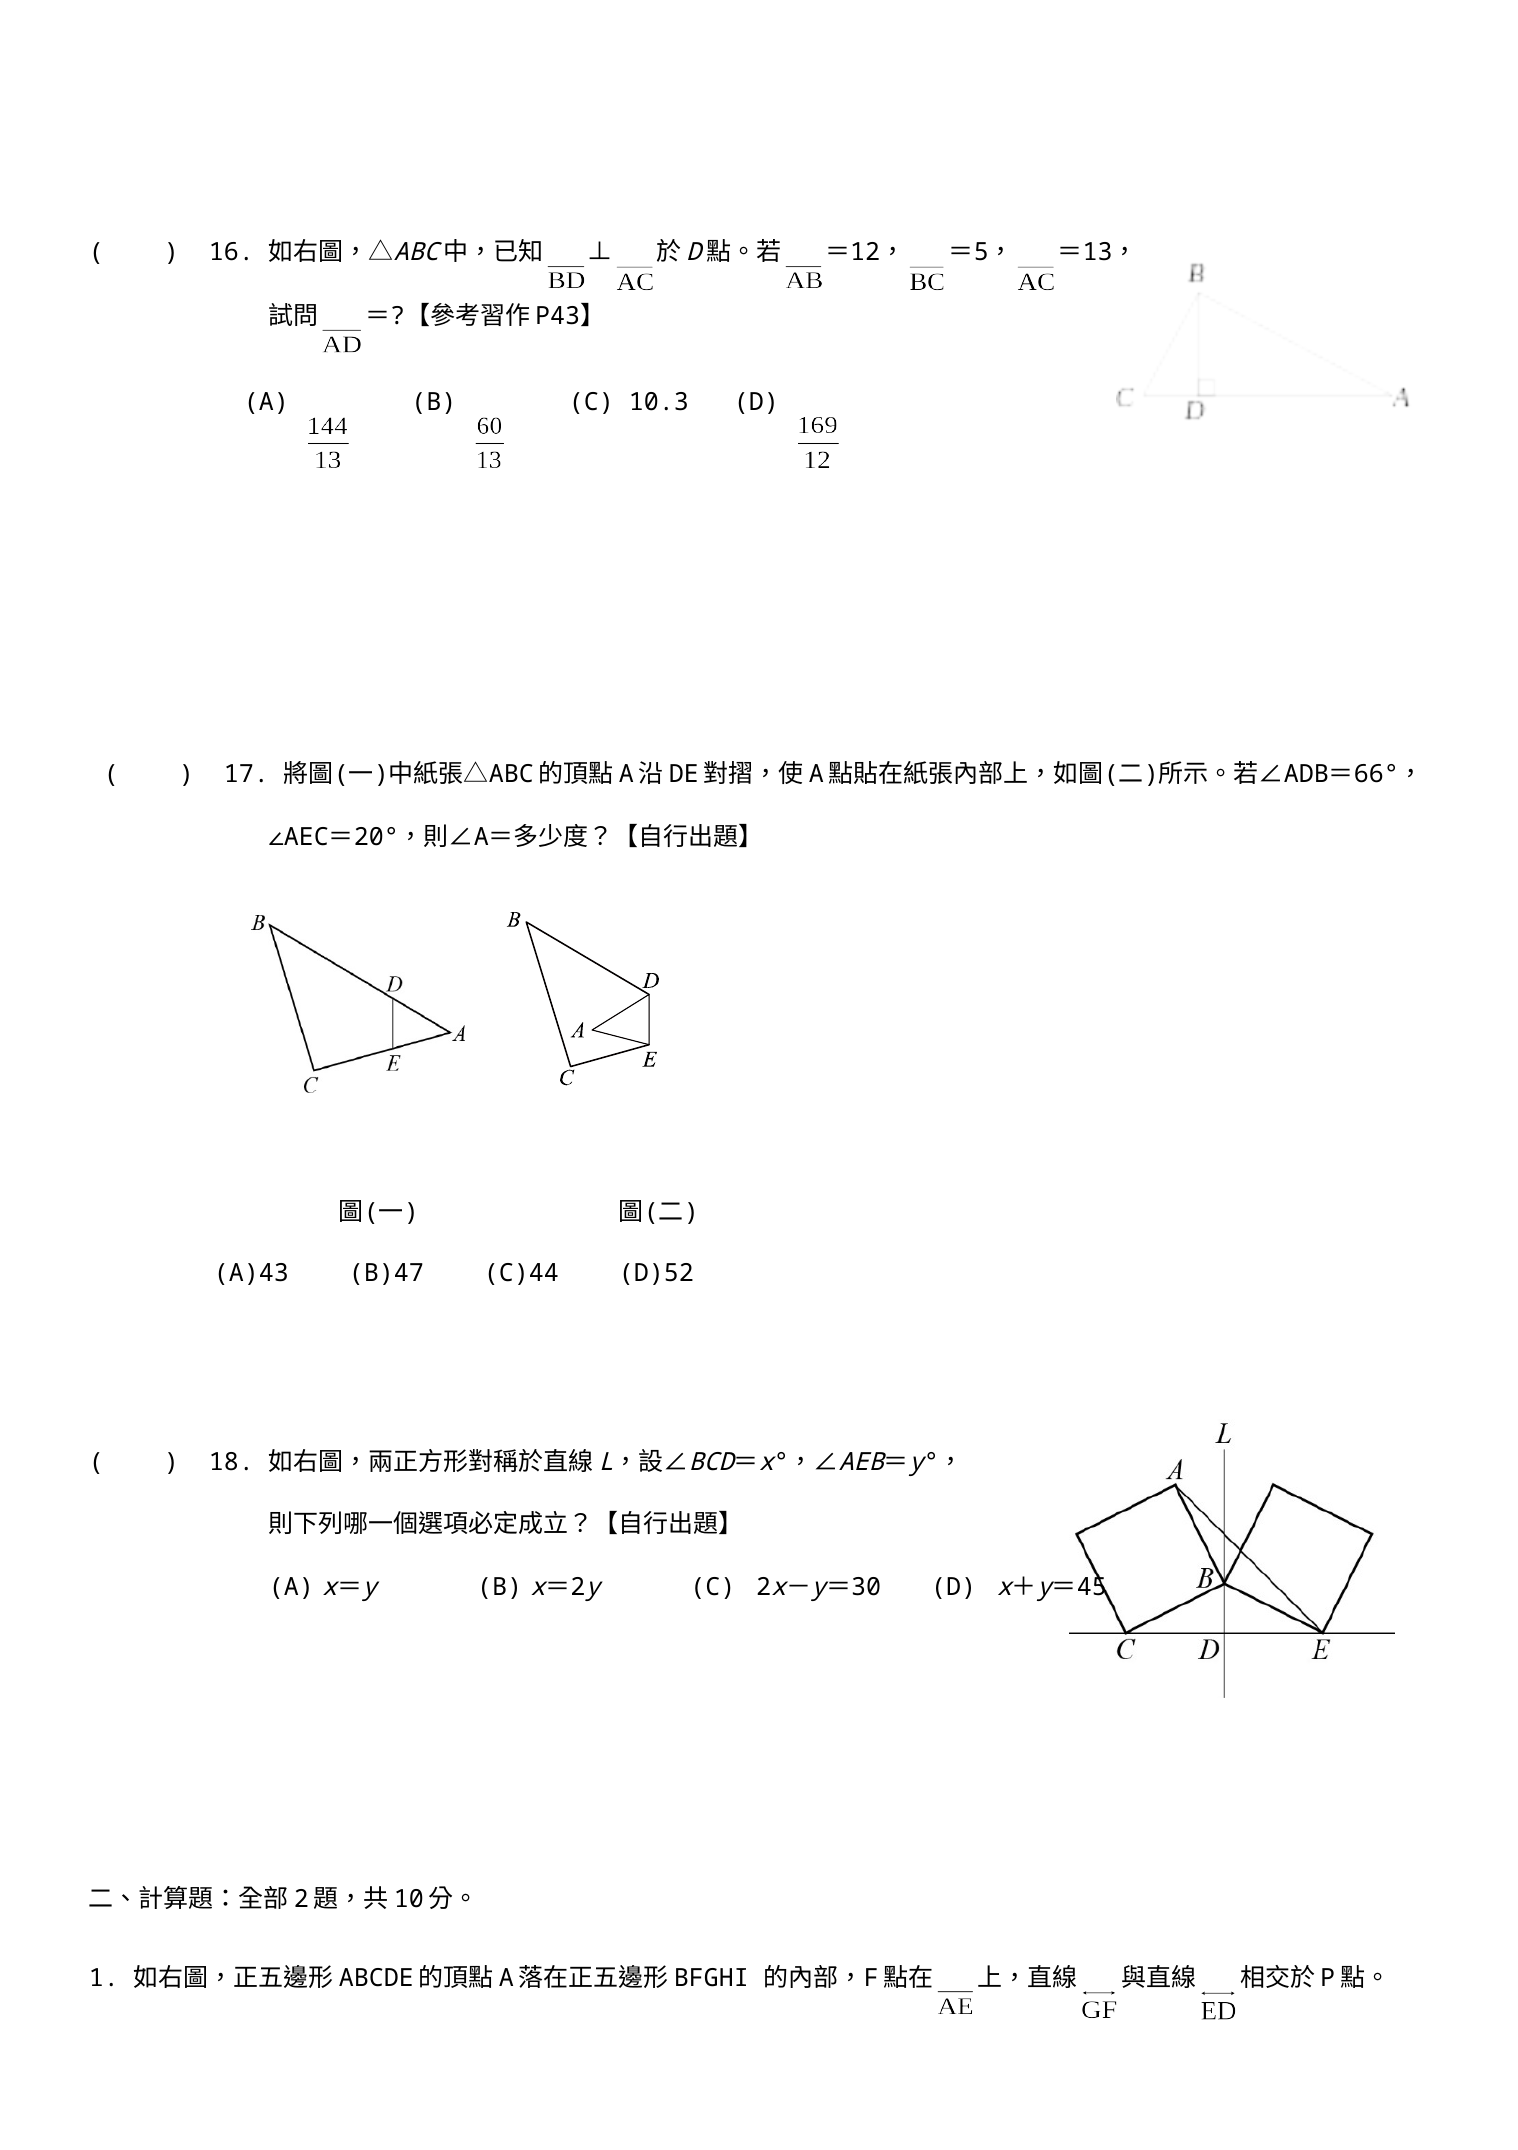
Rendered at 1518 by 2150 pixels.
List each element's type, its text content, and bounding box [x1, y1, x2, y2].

table_cell [1199, 295, 1319, 355]
text 1. 如右圖，正五邊形ABCDE的頂點A落在正五邊形BFGHI 的內部，F點在上，直線與直線相交於P點。 [89, 1918, 1429, 2043]
text [1201, 296, 1310, 355]
text 則下列哪一個選項必定成立？【自行出題】 (A) x＝y (B) x＝2y (C) 2x－y＝30 (D) x＋y＝45 [1395, 1480, 1429, 1605]
table_cell [1142, 355, 1198, 398]
text 試問＝?【參考習作P43】 [89, 295, 1194, 355]
text ( ) 16. 如右圖，△ABC中，已知⊥於D點。若＝12，＝5，＝13， [89, 231, 1429, 295]
text (A)43 (B)47 (C)44 (D)52 [89, 1230, 1429, 1293]
text 二、計算題：全部2題，共10分。 [89, 1855, 1429, 1918]
text ( ) 17. 將圖(一)中紙張△ABC的頂點A沿DE對摺，使A點貼在紙張內部上，如圖(二)所示。若∠ADB＝66°， [89, 730, 1429, 793]
text [1210, 295, 1429, 355]
text [1169, 303, 1196, 355]
text (A) (B) (C) 10.3 (D) [89, 355, 1429, 480]
text ∠AEC＝20°，則∠A＝多少度？【自行出題】 [89, 793, 1429, 855]
text 圖(一) 圖(二) [89, 1168, 1429, 1230]
text ( ) 18. 如右圖，兩正方形對稱於直線L，設∠BCD＝x°，∠AEB＝y°， [89, 1418, 1429, 1480]
table_cell [1199, 355, 1395, 408]
text 則下列哪一個選項必定成立？【自行出題】 (A) x＝y (B) x＝2y (C) 2x－y＝30 (D) x＋y＝45 [89, 1480, 1069, 1605]
table_cell [1162, 295, 1198, 355]
